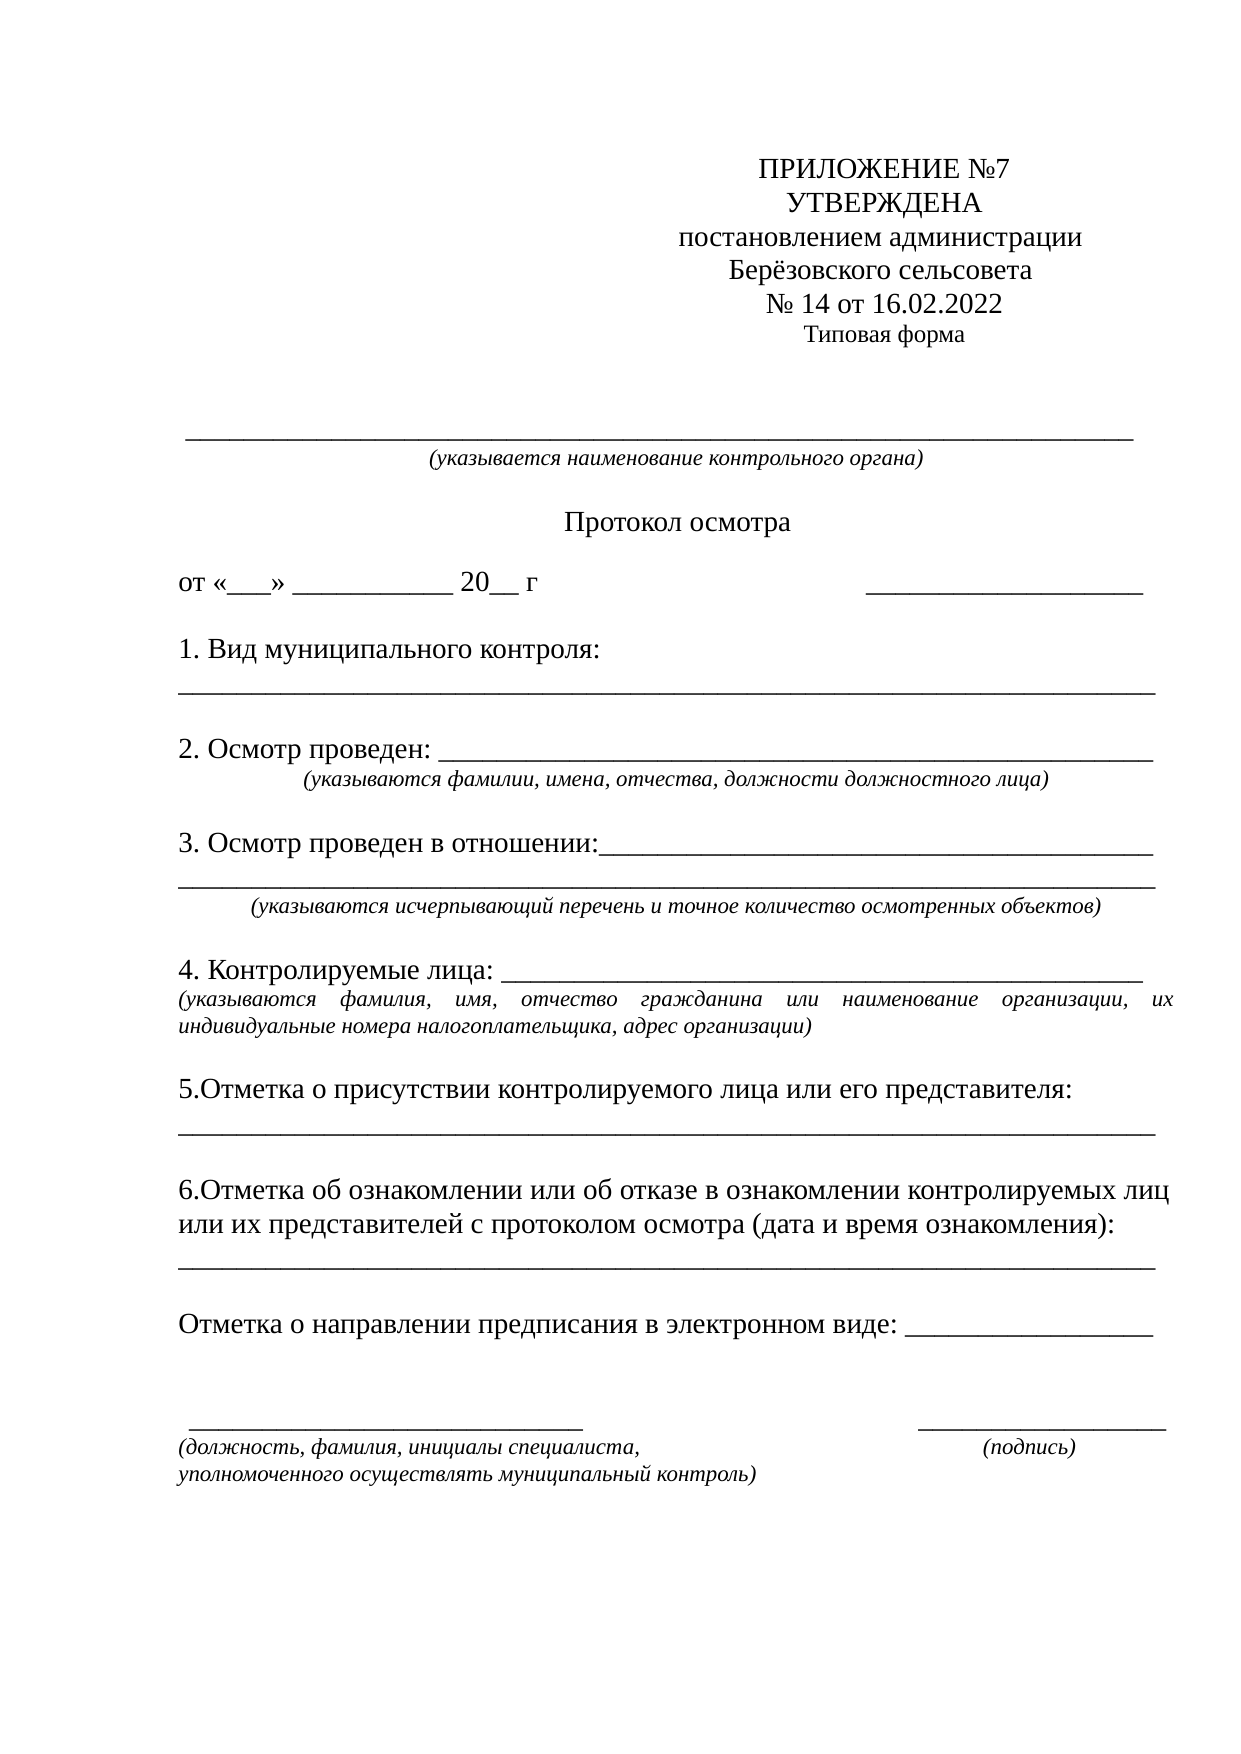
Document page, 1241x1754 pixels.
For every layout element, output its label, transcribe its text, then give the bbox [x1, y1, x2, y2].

text 6.Отметка об ознакомлении или об отказе в ознакомлении контролируемых лиц или их представителей с протоколом осмотра (дата и время ознакомления): [178, 1172, 1177, 1239]
text Типовая форма [178, 319, 1177, 348]
text ___________________________ _________________ [178, 1400, 1177, 1433]
text (должность, фамилия, инициалы специалиста, (подпись) [178, 1433, 1177, 1460]
text Протокол осмотра [178, 504, 1177, 537]
text уполномоченного осуществлять муниципальный контроль) [178, 1460, 1177, 1486]
text Берёзовского сельсовета [184, 252, 1177, 286]
text ___________________________________________________________________ [178, 1239, 1177, 1273]
text 3. Осмотр проведен в отношении:______________________________________ [178, 825, 1177, 858]
text _________________________________________________________________ [178, 410, 1177, 444]
text ПРИЛОЖЕНИЕ №7 [184, 152, 1177, 185]
text (указываются фамилии, имена, отчества, должности должностного лица) [178, 765, 1177, 791]
text от «___» ___________ 20__ г ___________________ [178, 564, 1177, 597]
text 4. Контролируемые лица: ____________________________________________ [178, 952, 1177, 985]
text № 14 от 16.02.2022 [184, 286, 1177, 319]
text 1. Вид муниципального контроля: [178, 631, 1177, 664]
text постановлением администрации [184, 219, 1177, 252]
text ___________________________________________________________________ [178, 664, 1177, 698]
text (указывается наименование контрольного органа) [178, 444, 1177, 470]
text УТВЕРЖДЕНА [184, 185, 1177, 219]
text 5.Отметка о присутствии контролируемого лица или его представителя: [178, 1072, 1177, 1105]
text (указываются фамилия, имя, отчество гражданина или наименование организации, их индивидуальные номера налогоплательщика, адрес организации) [178, 985, 1177, 1038]
text ___________________________________________________________________ [178, 1105, 1177, 1139]
text (указываются исчерпывающий перечень и точное количество осмотренных объектов) [178, 892, 1177, 918]
text ___________________________________________________________________ [178, 858, 1177, 892]
text Отметка о направлении предписания в электронном виде: _________________ [178, 1306, 1177, 1340]
text 2. Осмотр проведен: _________________________________________________ [178, 731, 1177, 765]
